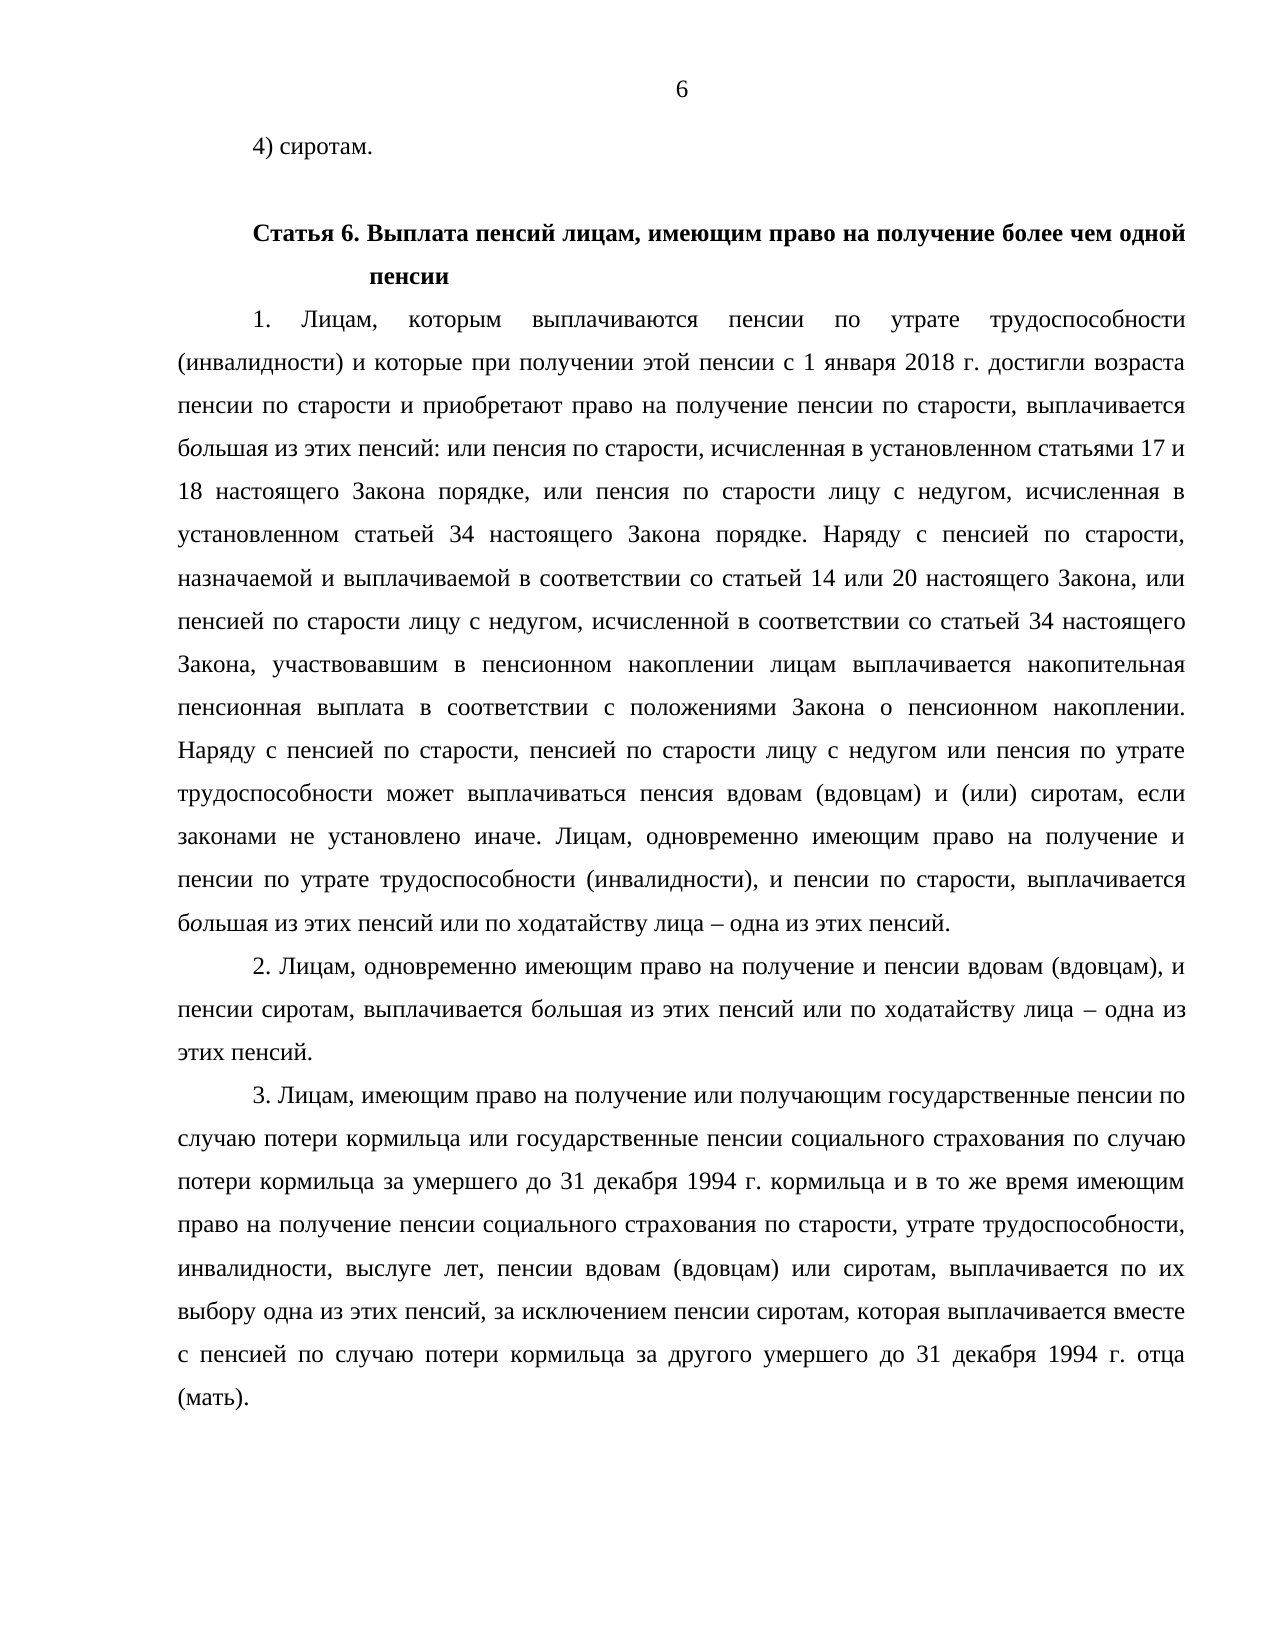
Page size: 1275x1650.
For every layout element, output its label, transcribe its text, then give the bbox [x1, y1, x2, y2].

text 2. Лицам, одновременно имеющим право на получение и пенсии вдовам (вдовцам), и пенсии сиротам, выплачивается большая из этих пенсий или по ходатайству лица – одна из этих пенсий. [177, 951, 1186, 1066]
text 4) сиротам. [177, 131, 1186, 160]
text Статья 6. Выплата пенсий лицам, имеющим право на получение более чем одной пенсии [252, 218, 1186, 289]
text 3. Лицам, имеющим право на получение или получающим государственные пенсии по случаю потери кормильца или государственные пенсии социального страхования по случаю потери кормильца за умершего до 31 декабря 1994 г. кормильца и в то же время имеющим право на получение пенсии социального страхования по старости, утрате трудоспособности, инвалидности, выслуге лет, пенсии вдовам (вдовцам) или сиротам, выплачивается по их выбору одна из этих пенсий, за исключением пенсии сиротам, которая выплачивается вместе с пенсией по случаю потери кормильца за другого умершего до 31 декабря 1994 г. отца (мать). [177, 1080, 1186, 1411]
text 1. Лицам, которым выплачиваются пенсии по утрате трудоспособности (инвалидности) и которые при получении этой пенсии с 1 января 2018 г. достигли возраста пенсии по старости и приобретают право на получение пенсии по старости, выплачивается большая из этих пенсий: или пенсия по старости, исчисленная в установленном статьями 17 и 18 настоящего Закона порядке, или пенсия по старости лицу с недугом, исчисленная в установленном статьей 34 настоящего Закона порядке. Наряду с пенсией по старости, назначаемой и выплачиваемой в соответствии со статьей 14 или 20 настоящего Закона, или пенсией по старости лицу с недугом, исчисленной в соответствии со статьей 34 настоящего Закона, участвовавшим в пенсионном накоплении лицам выплачивается накопительная пенсионная выплата в соответствии с положениями Закона о пенсионном накоплении. Наряду с пенсией по старости, пенсией по старости лицу с недугом или пенсия по утрате трудоспособности может выплачиваться пенсия вдовам (вдовцам) и (или) сиротам, если законами не установлено иначе. Лицам, одновременно имеющим право на получение и пенсии по утрате трудоспособности (инвалидности), и пенсии по старости, выплачивается большая из этих пенсий или по ходатайству лица – одна из этих пенсий. [177, 304, 1186, 936]
